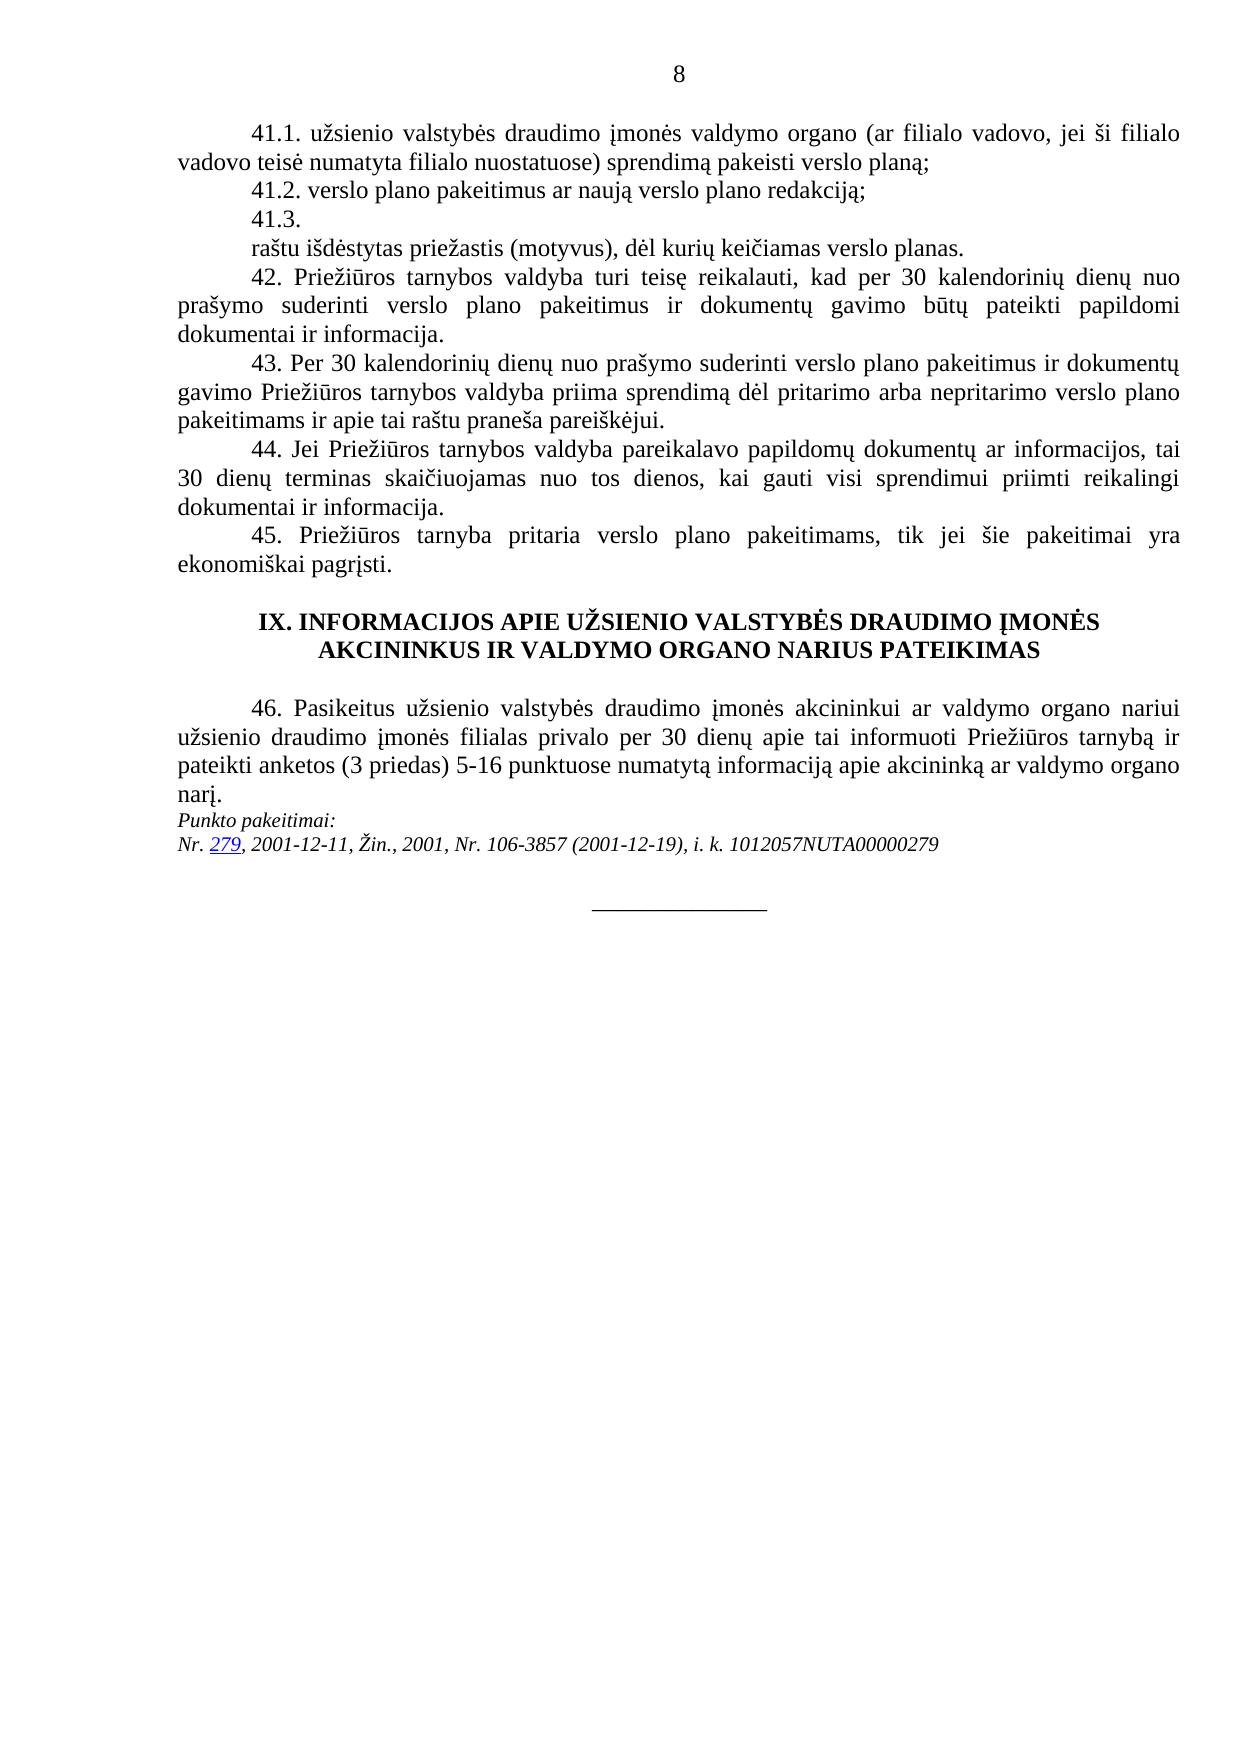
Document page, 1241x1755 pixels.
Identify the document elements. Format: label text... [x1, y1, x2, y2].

text 43. Per 30 kalendorinių dienų nuo prašymo suderinti verslo plano pakeitimus ir dokumentų gavimo Priežiūros tarnybos valdyba priima sprendimą dėl pritarimo arba nepritarimo verslo plano pakeitimams ir apie tai raštu praneša pareiškėjui. [177, 348, 1181, 434]
text Punkto pakeitimai: [177, 808, 1181, 832]
text 44. Jei Priežiūros tarnybos valdyba pareikalavo papildomų dokumentų ar informacijos, tai 30 dienų terminas skaičiuojamas nuo tos dienos, kai gauti visi sprendimui priimti reikalingi dokumentai ir informacija. [177, 434, 1181, 521]
text 41.2. verslo plano pakeitimus ar naują verslo plano redakciją; [177, 176, 1181, 204]
text Nr. 279, 2001-12-11, Žin., 2001, Nr. 106-3857 (2001-12-19), i. k. 1012057NUTA00000279 [177, 832, 1181, 856]
text 41.3. [177, 204, 1181, 233]
text 46. Pasikeitus užsienio valstybės draudimo įmonės akcininkui ar valdymo organo nariui užsienio draudimo įmonės filialas privalo per 30 dienų apie tai informuoti Priežiūros tarnybą ir pateikti anketos (3 priedas) 5-16 punktuose numatytą informaciją apie akcininką ar valdymo organo narį. [177, 693, 1181, 808]
text 41.1. užsienio valstybės draudimo įmonės valdymo organo (ar filialo vadovo, jei ši filialo vadovo teisė numatyta filialo nuostatuose) sprendimą pakeisti verslo planą; [177, 118, 1181, 176]
text 42. Priežiūros tarnybos valdyba turi teisę reikalauti, kad per 30 kalendorinių dienų nuo prašymo suderinti verslo plano pakeitimus ir dokumentų gavimo būtų pateikti papildomi dokumentai ir informacija. [177, 262, 1181, 348]
text 45. Priežiūros tarnyba pritaria verslo plano pakeitimams, tik jei šie pakeitimai yra ekonomiškai pagrįsti. [177, 521, 1181, 578]
text IX. INFORMACIJOS APIE UŽSIENIO VALSTYBĖS DRAUDIMO ĮMONĖS AKCININKUS IR VALDYMO ORGANO NARIUS PATEIKIMAS [177, 607, 1181, 664]
text raštu išdėstytas priežastis (motyvus), dėl kurių keičiamas verslo planas. [177, 233, 1181, 262]
text ______________ [177, 885, 1181, 914]
